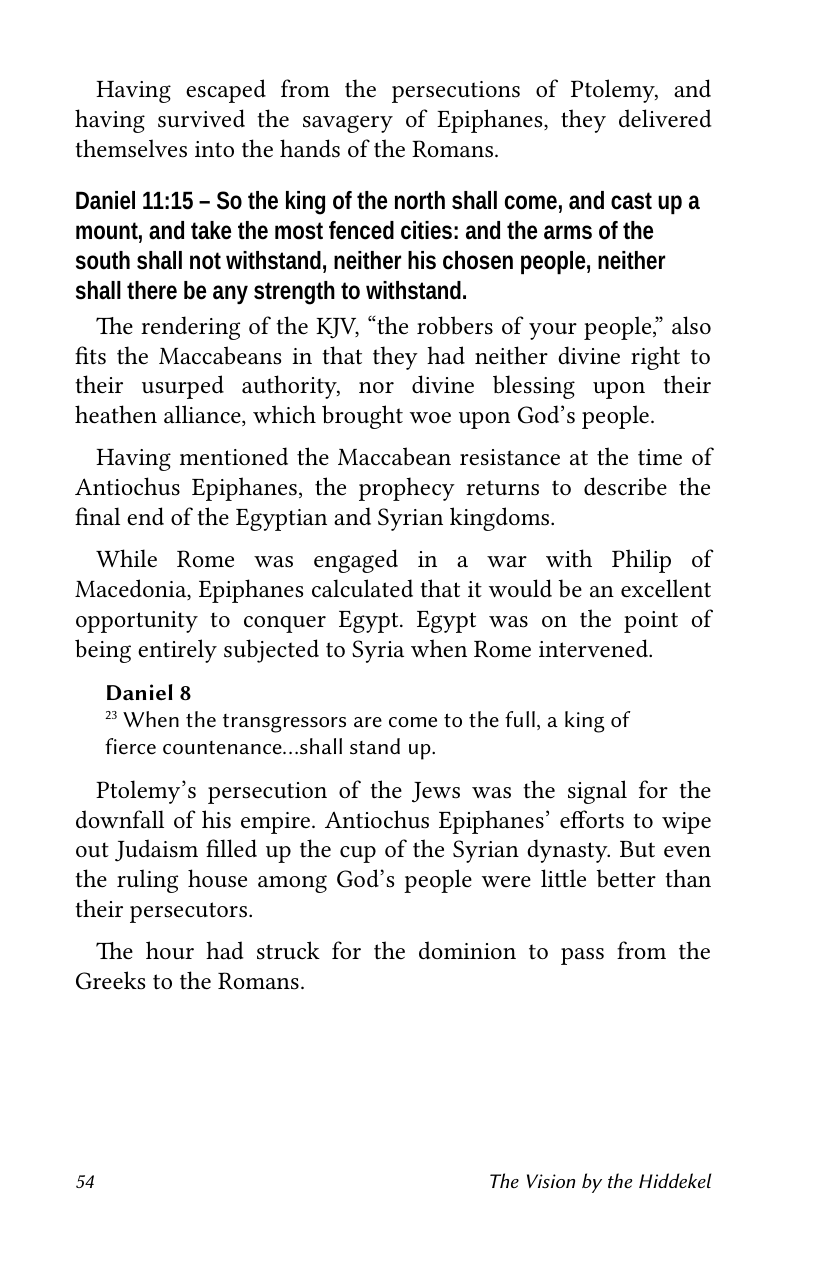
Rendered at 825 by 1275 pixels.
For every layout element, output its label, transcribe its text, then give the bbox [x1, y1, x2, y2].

text Daniel 11:15 – So the king of the north shall come, and cast up a mount, and take the most fenced cities: and the arms of the south shall not withstand, neither his chosen people, neither shall there be any strength to withstand. [75, 186, 712, 304]
text Having escaped from the persecutions of Ptolemy, and having survived the savagery of Epiphanes, they delivered themselves into the hands of the Romans. [75, 75, 712, 163]
text Ptolemy’s persecution of the Jews was the signal for the downfall of his empire. Antiochus Epiphanes’ efforts to wipe out Judaism filled up the cup of the Syrian dynasty. But even the ruling house among God’s people were little better than their persecutors. [75, 776, 712, 924]
text While Rome was engaged in a war with Philip of Macedonia, Epiphanes calculated that it would be an excellent opportunity to conquer Egypt. Egypt was on the point of being entirely subjected to Syria when Rome intervened. [75, 545, 712, 663]
text The hour had struck for the dominion to pass from the Greeks to the Romans. [75, 937, 712, 996]
text Having mentioned the Maccabean resistance at the time of Antiochus Epiphanes, the prophecy returns to describe the final end of the Egyptian and Syrian kingdoms. [75, 443, 712, 532]
text 23 When the transgressors are come to the full, a king of fierce countenance...shall stand up. [105, 707, 682, 760]
text Daniel 8 [105, 680, 712, 706]
text The rendering of the KJV, “the robbers of your people,” also fits the Maccabeans in that they had neither divine right to their usurped authority, nor divine blessing upon their heathen alliance, which brought woe upon God’s people. [75, 312, 712, 430]
